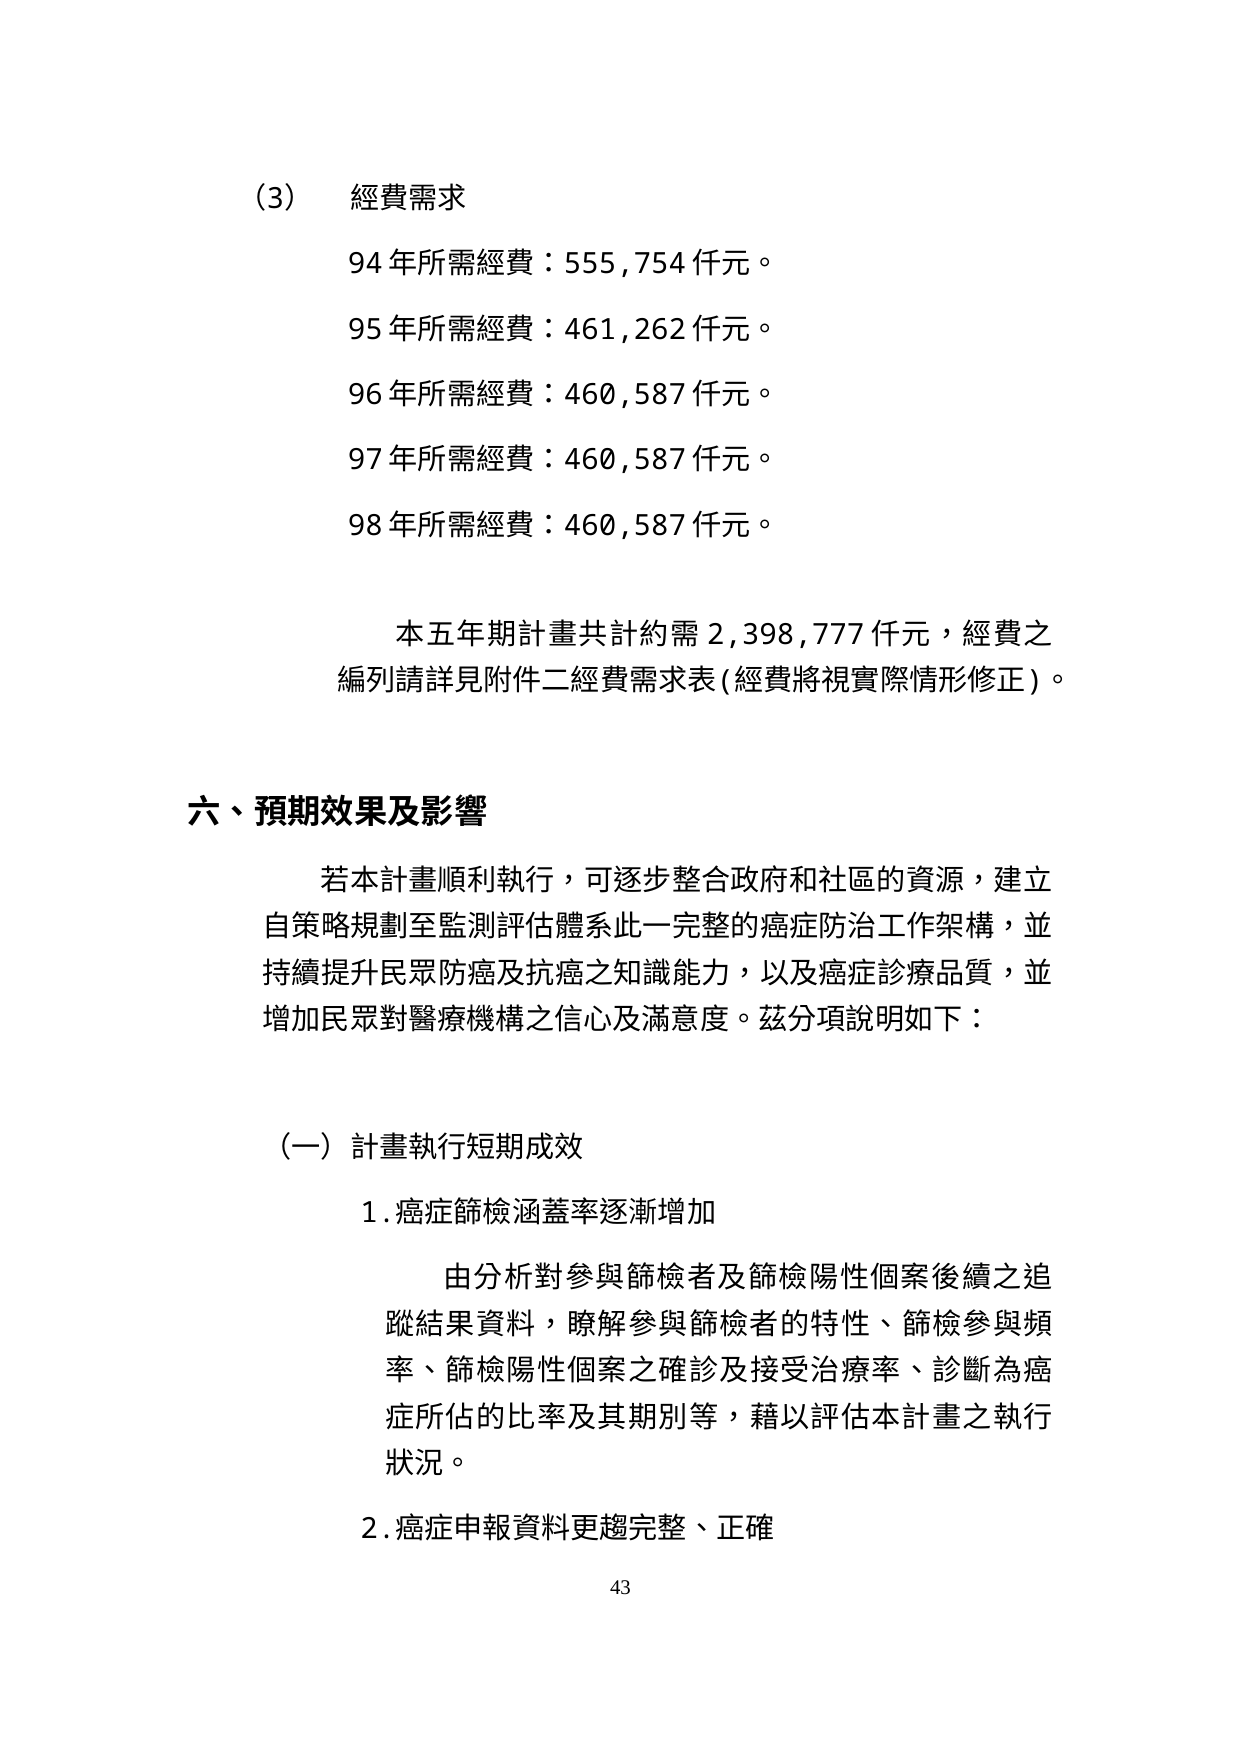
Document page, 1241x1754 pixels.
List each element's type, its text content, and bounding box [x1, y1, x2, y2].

text 97年所需經費：460,587仟元。 [348, 436, 1053, 478]
text 94年所需經費：555,754仟元。 [348, 240, 1053, 282]
text 98年所需經費：460,587仟元。 [348, 501, 1053, 544]
text （一）計畫執行短期成效 [262, 1123, 1053, 1166]
text 95年所需經費：461,262仟元。 [348, 305, 1053, 348]
text 若本計畫順利執行，可逐步整合政府和社區的資源，建立自策略規劃至監測評估體系此一完整的癌症防治工作架構，並持續提升民眾防癌及抗癌之知識能力，以及癌症診療品質，並增加民眾對醫療機構之信心及滿意度。茲分項說明如下： [262, 856, 1053, 1038]
text 六、預期效果及影響 [187, 784, 1053, 833]
text 96年所需經費：460,587仟元。 [348, 371, 1053, 413]
text 由分析對參與篩檢者及篩檢陽性個案後續之追蹤結果資料，瞭解參與篩檢者的特性、篩檢參與頻率、篩檢陽性個案之確診及接受治療率、診斷為癌症所佔的比率及其期別等，藉以評估本計畫之執行狀況。 [385, 1254, 1053, 1482]
text 1.癌症篩檢涵蓋率逐漸增加 [360, 1188, 1053, 1231]
list 經費需求 [237, 175, 1053, 217]
text 2.癌症申報資料更趨完整、正確 [360, 1505, 1053, 1547]
text 本五年期計畫共計約需2,398,777仟元，經費之編列請詳見附件二經費需求表(經費將視實際情形修正)。 [337, 610, 1053, 699]
